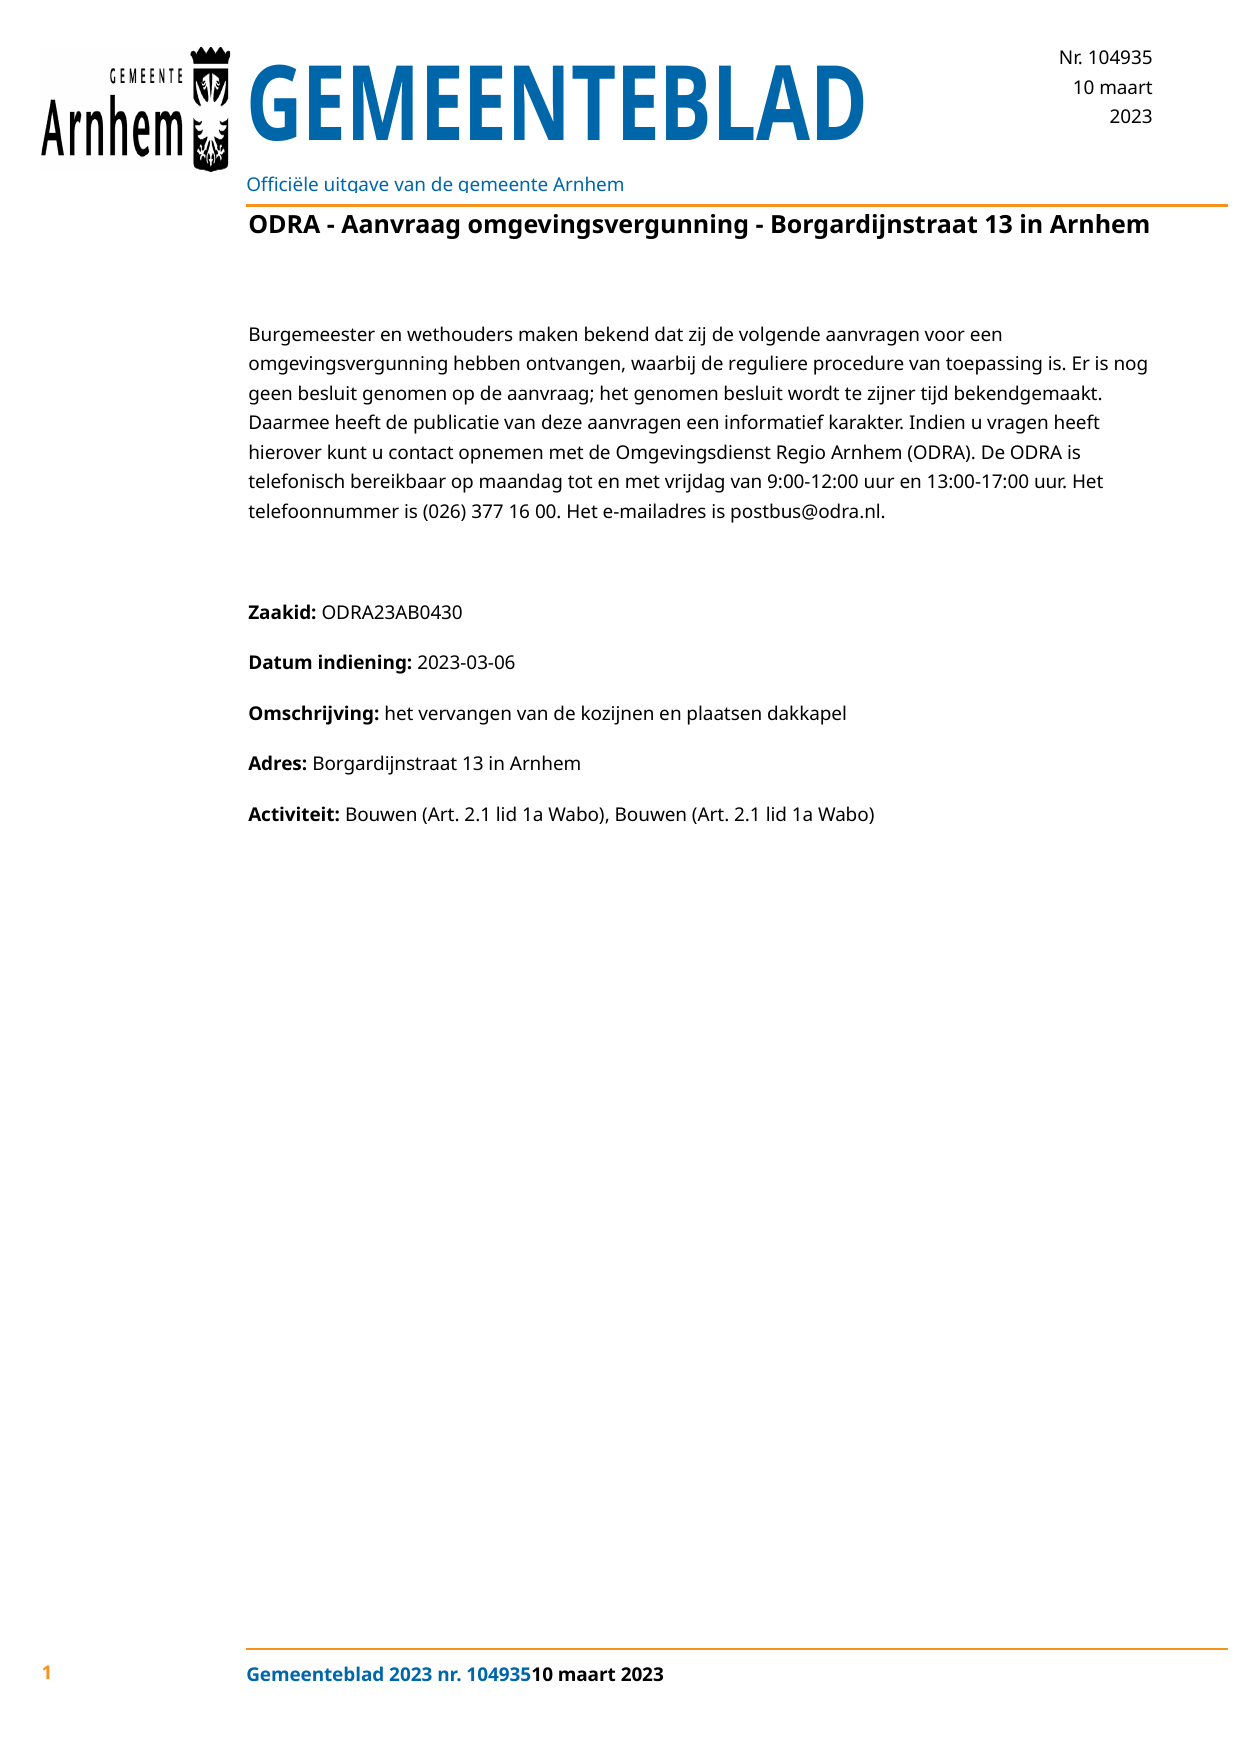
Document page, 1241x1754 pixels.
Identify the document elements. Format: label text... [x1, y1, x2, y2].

text Zaakid: ODRA23AB0430 [248, 599, 1152, 625]
text Datum indiening: 2023-03-06 [248, 649, 1152, 675]
text ODRA - Aanvraag omgevingsvergunning - Borgardijnstraat 13 in Arnhem [248, 207, 1152, 241]
text Activiteit: Bouwen (Art. 2.1 lid 1a Wabo), Bouwen (Art. 2.1 lid 1a Wabo) [248, 801, 1152, 826]
text Burgemeester en wethouders maken bekend dat zij de volgende aanvragen voor een omgevingsvergunning hebben ontvangen, waarbij de reguliere procedure van toepassing is. Er is nog geen besluit genomen op de aanvraag; het genomen besluit wordt te zijner tijd bekendgemaakt. Daarmee heeft de publicatie van deze aanvragen een informatief karakter. Indien u vragen heeft hierover kunt u contact opnemen met de Omgevingsdienst Regio Arnhem (ODRA). De ODRA is telefonisch bereikbaar op maandag tot en met vrijdag van 9:00-12:00 uur en 13:00-17:00 uur. Het telefoonnummer is (026) 377 16 00. Het e-mailadres is postbus@odra.nl. [248, 321, 1152, 524]
picture [41, 47, 231, 172]
text Omschrijving: het vervangen van de kozijnen en plaatsen dakkapel [248, 700, 1152, 726]
text Adres: Borgardijnstraat 13 in Arnhem [248, 750, 1152, 776]
